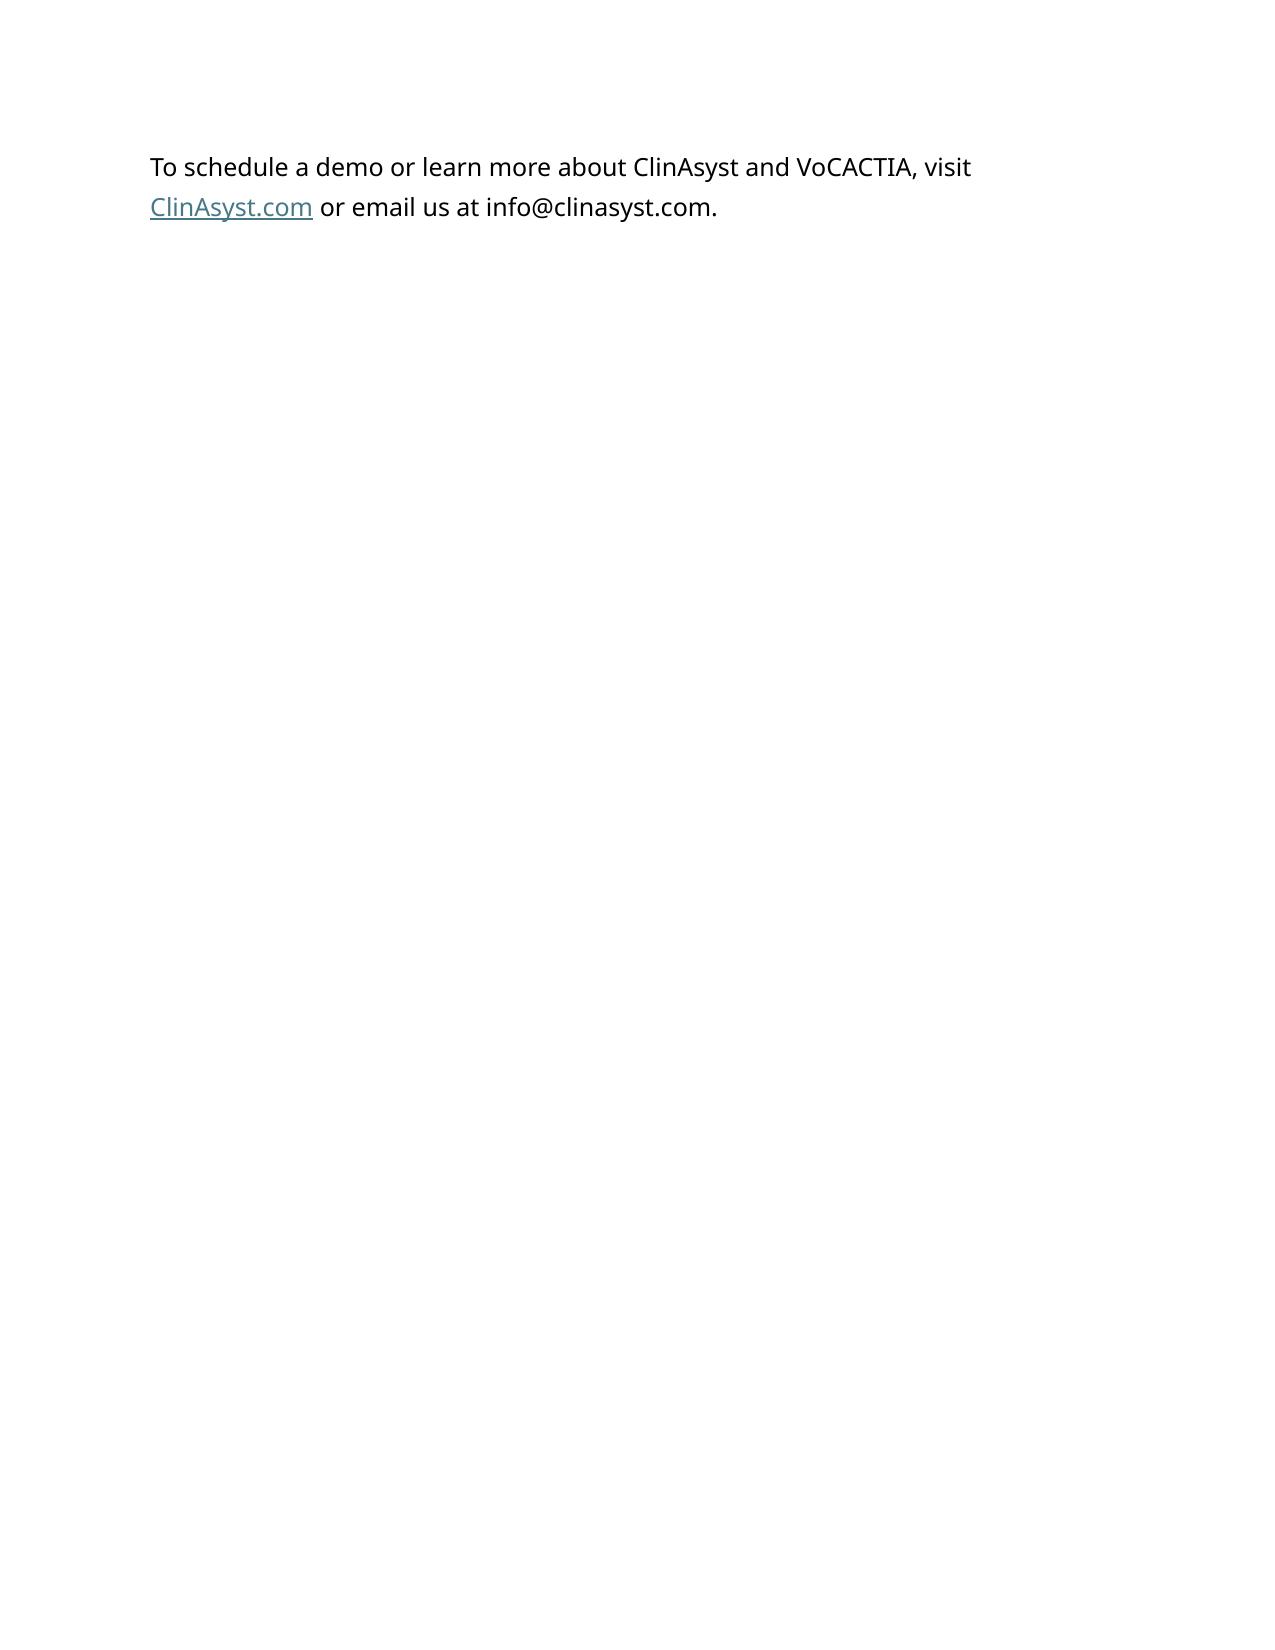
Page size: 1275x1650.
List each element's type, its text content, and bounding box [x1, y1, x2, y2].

text To schedule a demo or learn more about ClinAsyst and VoCACTIA, visit ClinAsyst.com or email us at info@clinasyst.com. [150, 150, 1125, 223]
